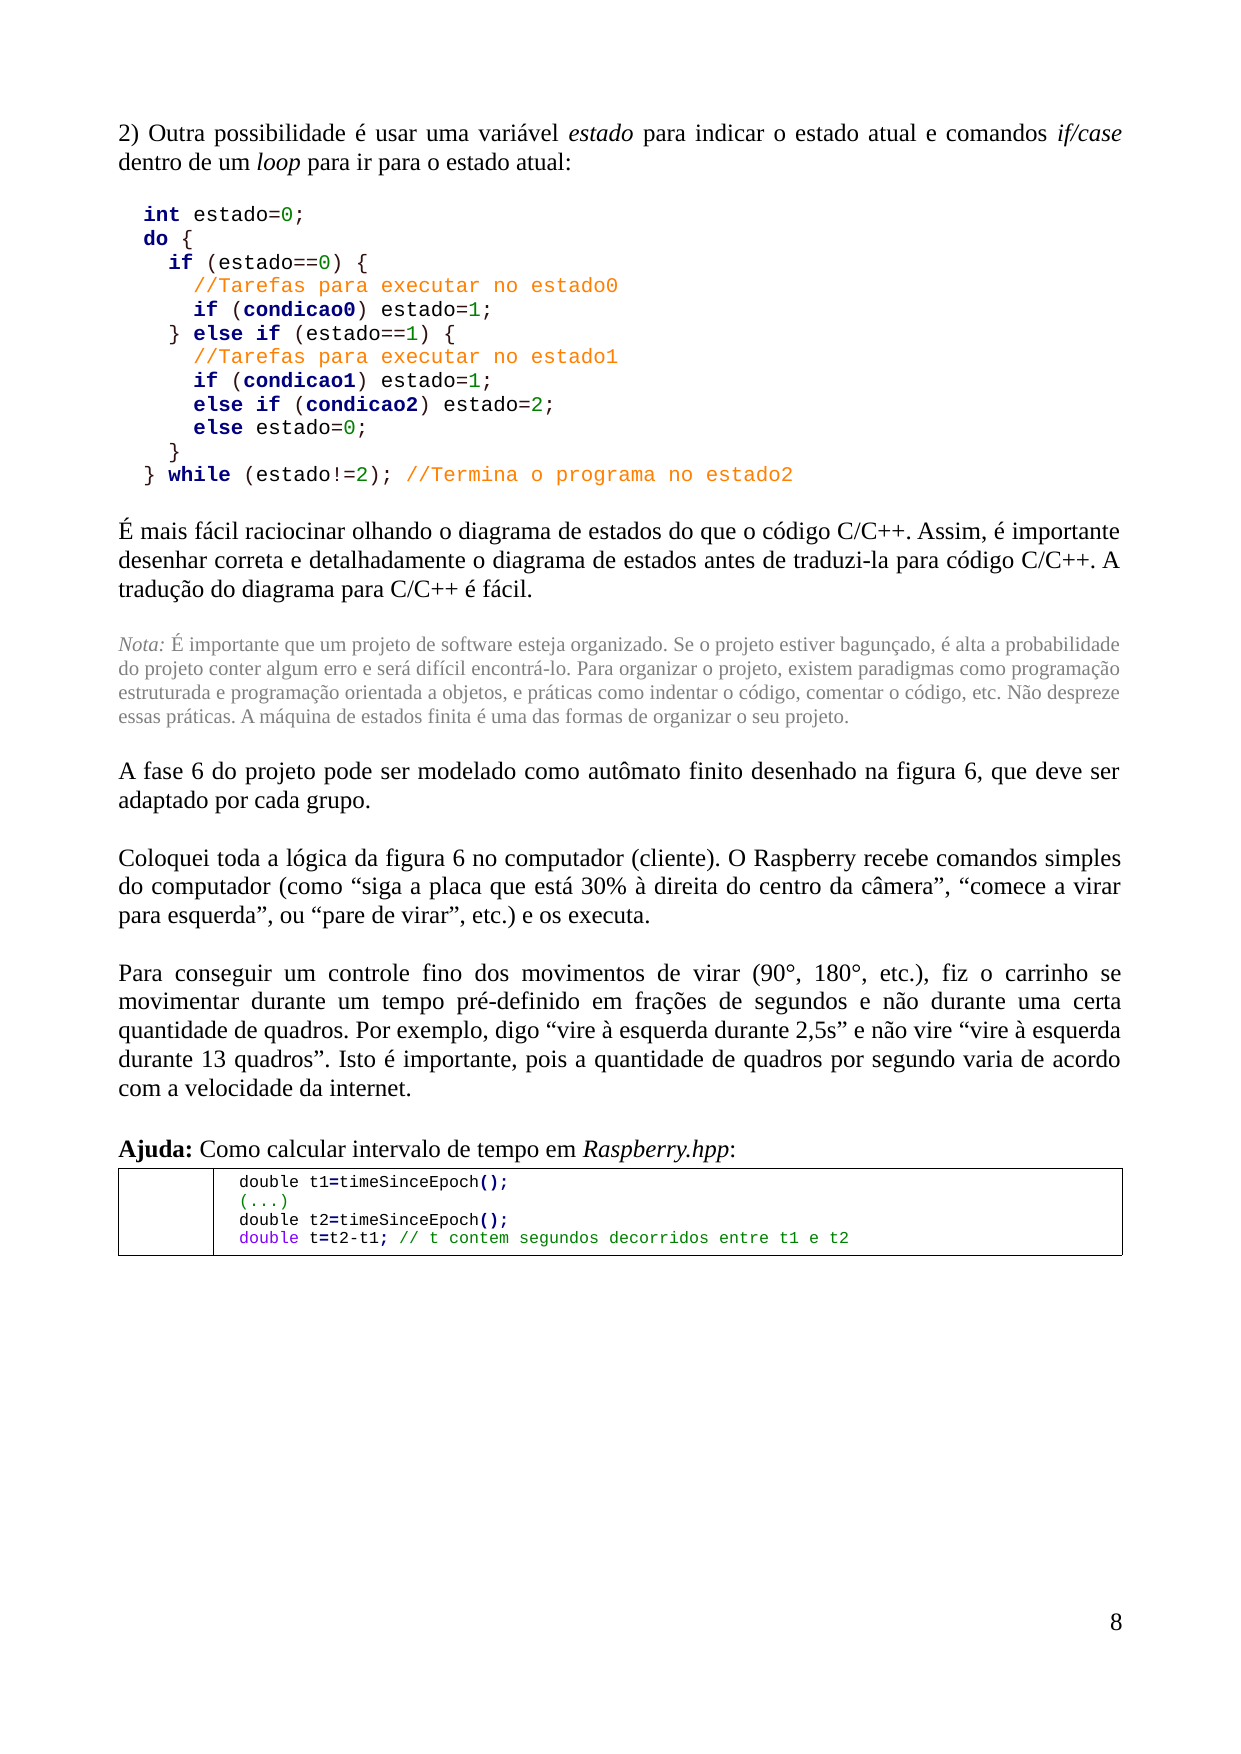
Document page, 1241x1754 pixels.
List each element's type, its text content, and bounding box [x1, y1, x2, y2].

text 2) Outra possibilidade é usar uma variável estado para indicar o estado atual e comandos if/case dentro de um loop para ir para o estado atual: [118, 118, 1122, 176]
text Ajuda: Como calcular intervalo de tempo em Raspberry.hpp: [118, 1134, 1122, 1163]
text Para conseguir um controle fino dos movimentos de virar (90°, 180°, etc.), fiz o carrinho se movimentar durante um tempo pré-definido em frações de segundos e não durante uma certa quantidade de quadros. Por exemplo, digo “vire à esquerda durante 2,5s” e não vire “vire à esquerda durante 13 quadros”. Isto é importante, pois a quantidade de quadros por segundo varia de acordo com a velocidade da internet. [118, 958, 1122, 1101]
text É mais fácil raciocinar olhando o diagrama de estados do que o código C/C++. Assim, é importante desenhar correta e detalhadamente o diagrama de estados antes de traduzi-la para código C/C++. A tradução do diagrama para C/C++ é fácil. [118, 516, 1122, 603]
text int estado=0; do { if (estado==0) { //Tarefas para executar no estado0 if (condicao0) estado=1; } else if (estado==1) { //Tarefas para executar no estado1 if (condicao1) estado=1; [118, 204, 1122, 393]
text Coloquei toda a lógica da figura 6 no computador (cliente). O Raspberry recebe comandos simples do computador (como “siga a placa que está 30% à direita do centro da câmera”, “comece a virar para esquerda”, ou “pare de virar”, etc.) e os executa. [118, 843, 1122, 929]
text else if (condicao2) estado=2; [118, 393, 1122, 417]
text } } while (estado!=2); //Termina o programa no estado2 [118, 441, 1122, 516]
table_header [119, 1169, 213, 1254]
table_header double t1=timeSinceEpoch(); (...) double t2=timeSinceEpoch(); double t=t2-t1; // t contem segundos decorridos entre t1 e t2 [214, 1169, 1122, 1254]
text Nota: É importante que um projeto de software esteja organizado. Se o projeto estiver bagunçado, é alta a probabilidade do projeto conter algum erro e será difícil encontrá-lo. Para organizar o projeto, existem paradigmas como programação estruturada e programação orientada a objetos, e práticas como indentar o código, comentar o código, etc. Não despreze essas práticas. A máquina de estados finita é uma das formas de organizar o seu projeto. [118, 631, 1122, 728]
text A fase 6 do projeto pode ser modelado como autômato finito desenhado na figura 6, que deve ser adaptado por cada grupo. [118, 756, 1122, 814]
text else estado=0; [118, 417, 1122, 441]
